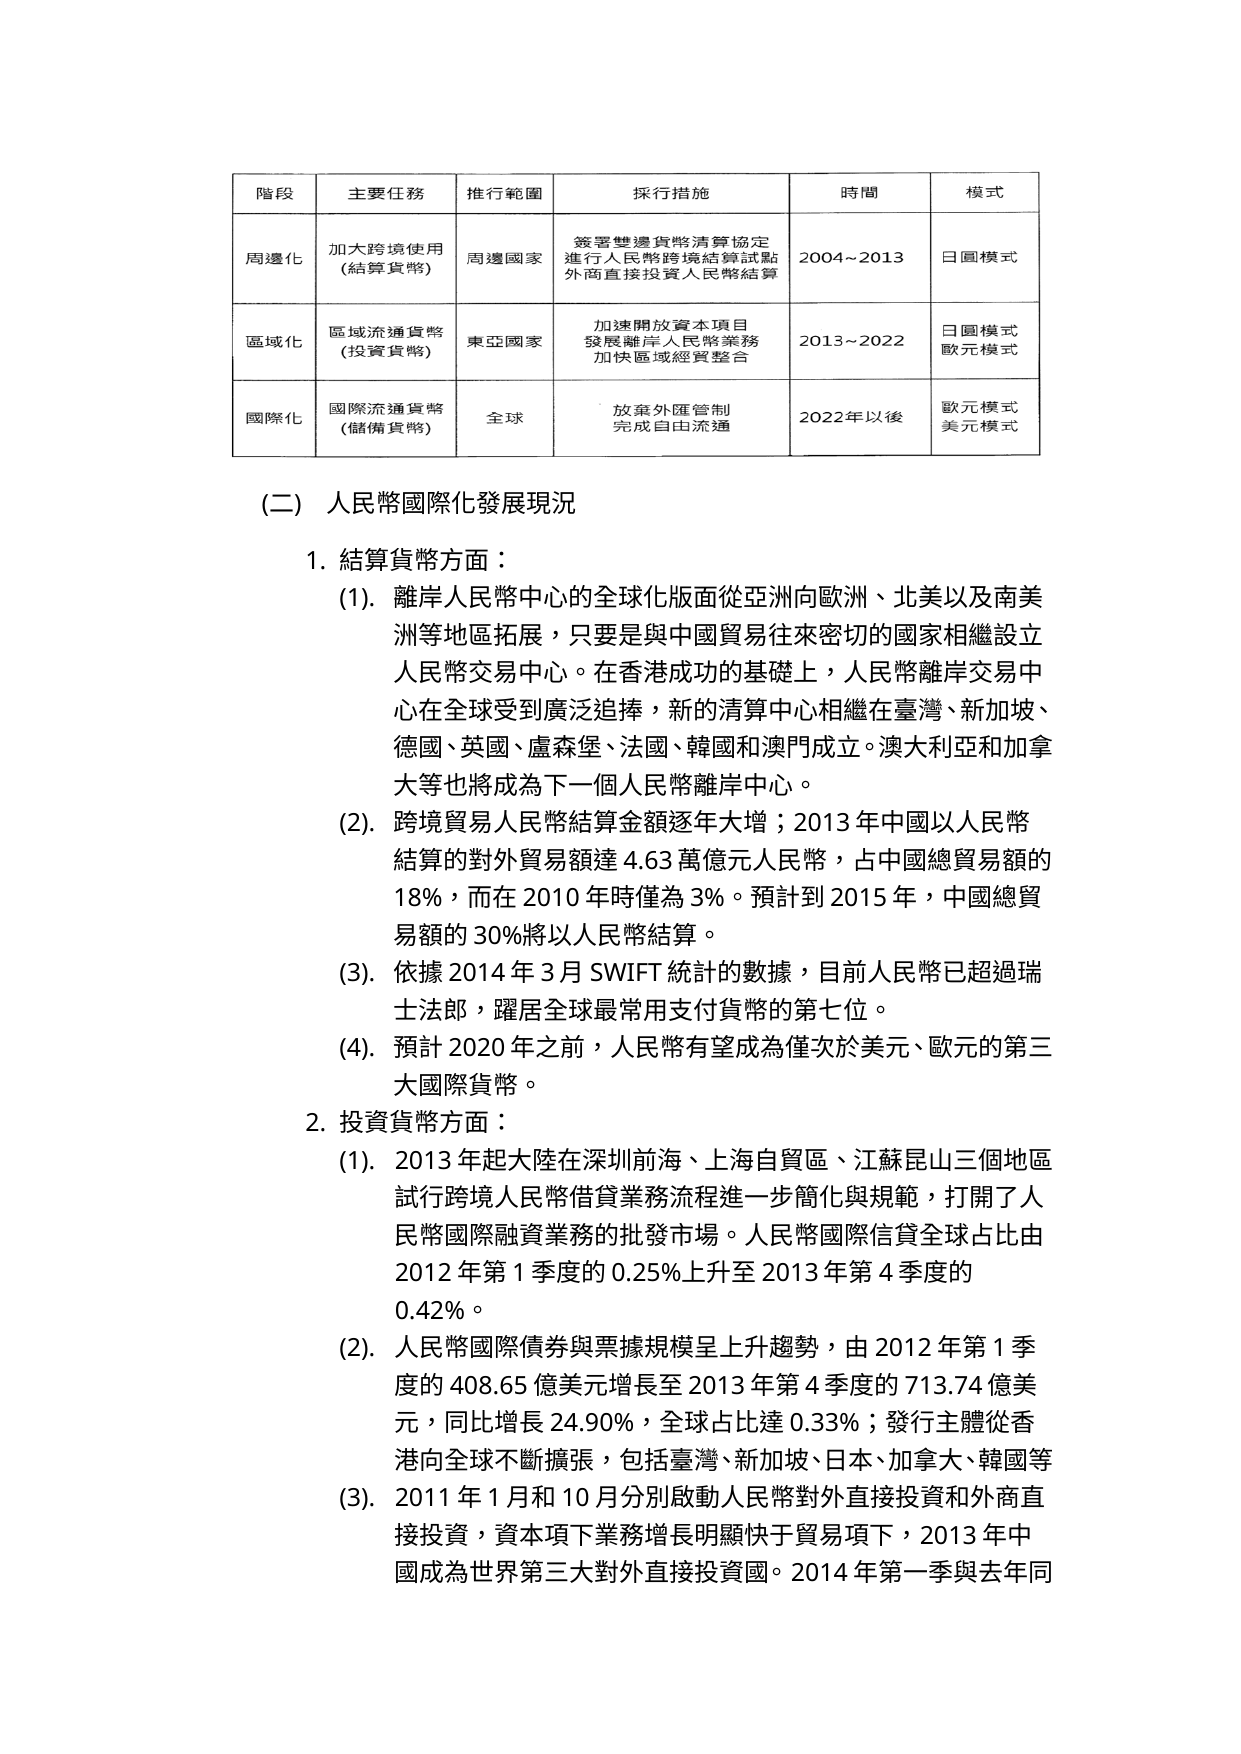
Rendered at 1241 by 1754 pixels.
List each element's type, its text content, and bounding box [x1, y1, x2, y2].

list 2011年1月和10月分別啟動人民幣對外直接投資和外商直接投資，資本項下業務增長明顯快于貿易項下，2013年中國成為世界第三大對外直接投資國。 2014年第一季與去年同 [339, 1477, 1053, 1589]
list 離岸人民幣中心的全球化版面從亞洲向歐洲、北美以及南美洲等地區拓展，只要是與中國貿易往來密切的國家相繼設立人民幣交易中心。在香港成功的基礎上，人民幣離岸交易中心在全球受到廣泛追捧，新的清算中心相繼在臺灣、新加坡、德國、英國、盧森堡、法國、韓國和澳門成立。澳大利亞和加拿大等也將成為下一個人民幣離岸中心。 [339, 577, 1053, 802]
list 結算貨幣方面： [305, 539, 1053, 577]
list 人民幣國際債券與票據規模呈上升趨勢，由2012年第1季度的408.65億美元增長至2013年第4季度的713.74億美元，同比增長24.90%，全球占比達0.33%；發行主體從香港向全球不斷擴張，包括臺灣、新加坡、日本、加拿大、韓國等。 [339, 1327, 1053, 1477]
list 跨境貿易人民幣結算金額逐年大增；2013年中國以人民幣結算的對外貿易額達4.63萬億元人民幣，占中國總貿易額的18%，而在2010年時僅為3%。預計到2015年，中國總貿易額的30%將以人民幣結算。 [339, 802, 1053, 952]
picture [231, 169, 1045, 460]
list 人民幣國際化發展現況 [261, 483, 1053, 521]
list 依據2014年3月SWIFT統計的數據，目前人民幣已超過瑞士法郎，躍居全球最常用支付貨幣的第七位。 [339, 952, 1053, 1027]
list 2013年起大陸在深圳前海、上海自貿區、江蘇昆山三個地區試行跨境人民幣借貸業務流程進一步簡化與規範，打開了人民幣國際融資業務的批發市場。人民幣國際信貸全球占比由2012年第1季度的0.25%上升至2013年第4季度的0.42%。 [339, 1139, 1053, 1327]
list 預計2020年之前，人民幣有望成為僅次於美元、歐元的第三大國際貨幣。 [339, 1027, 1053, 1102]
list 投資貨幣方面： [305, 1102, 1053, 1139]
